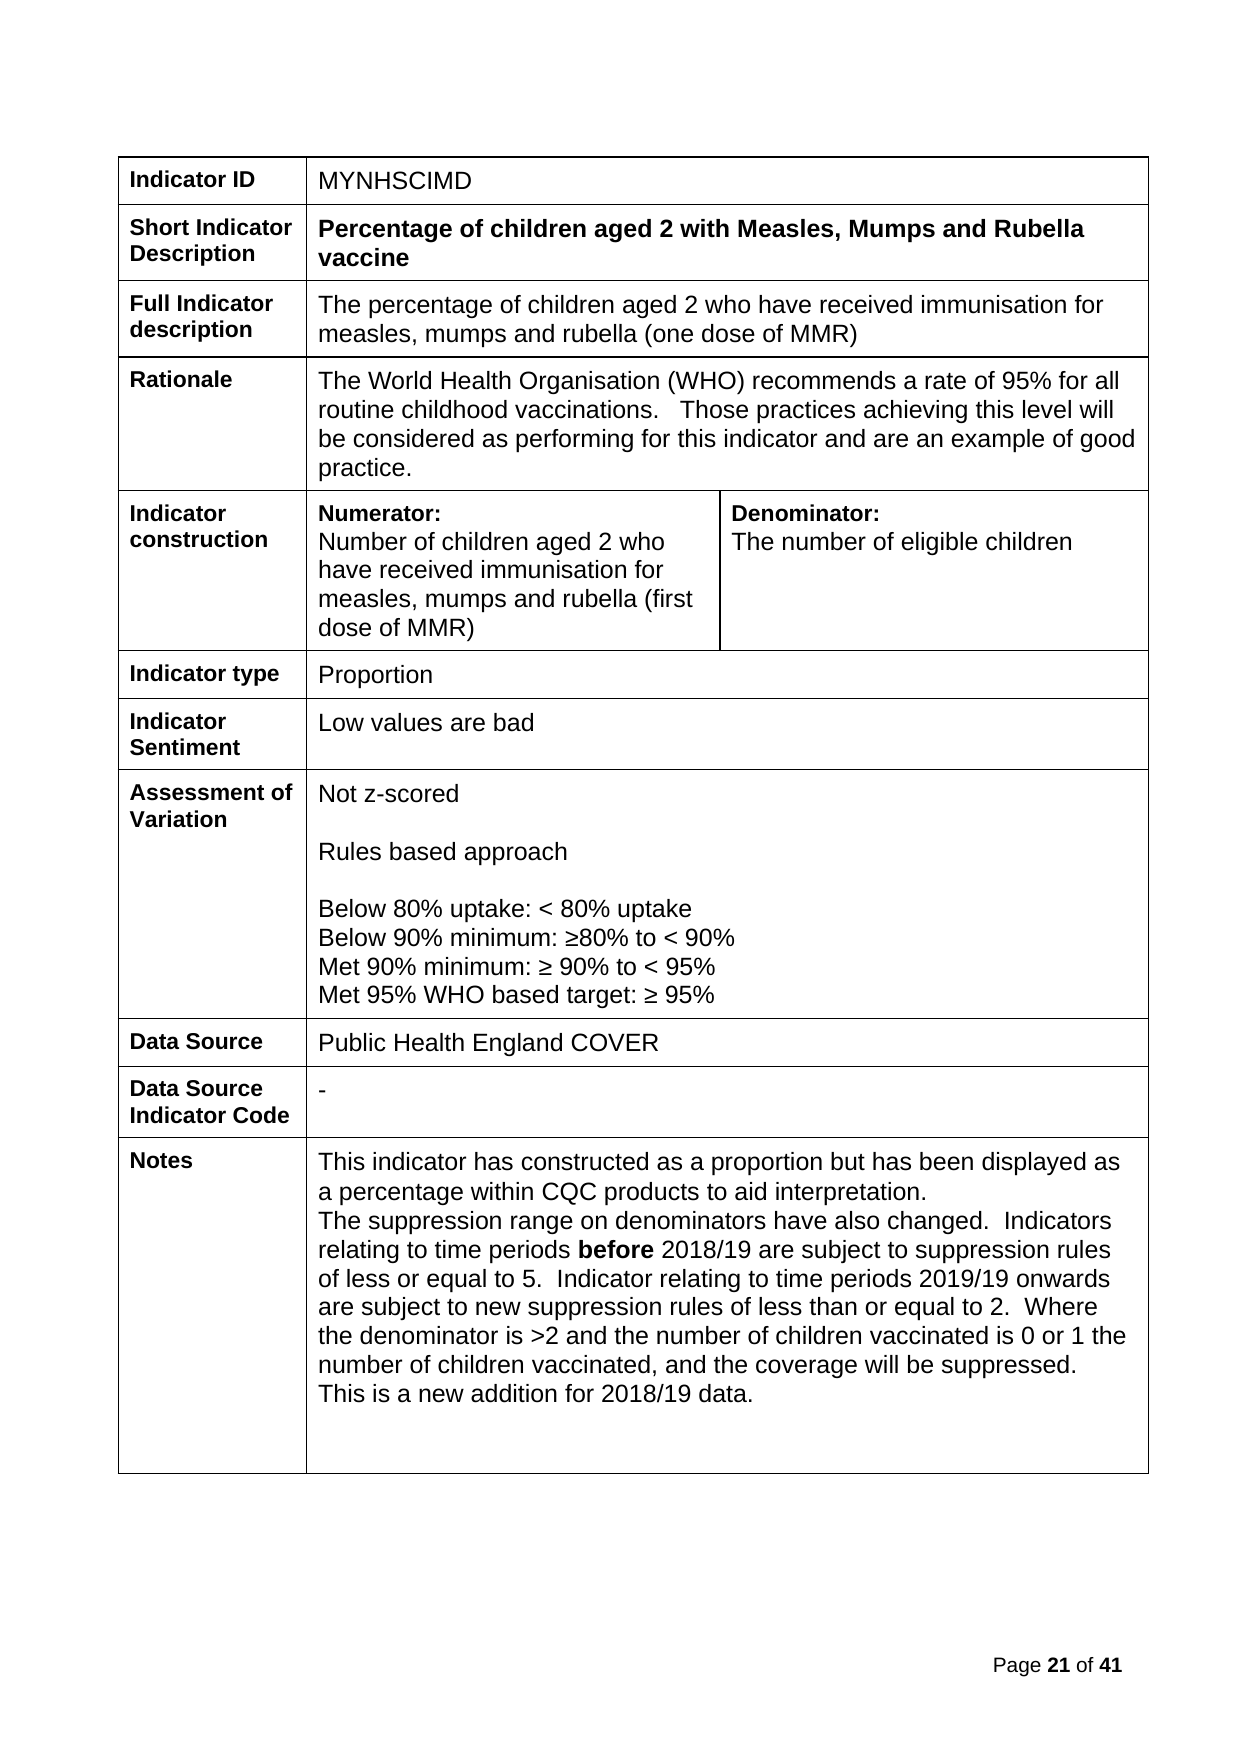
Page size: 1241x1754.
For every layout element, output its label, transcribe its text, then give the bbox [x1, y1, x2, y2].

table_cell Data Source Indicator Code [119, 1067, 306, 1137]
table_cell Public Health England COVER [307, 1019, 1148, 1066]
table_cell Percentage of children aged 2 with Measles, Mumps and Rubella vaccine [307, 205, 1148, 280]
table_cell - [307, 1067, 1148, 1137]
table_cell The percentage of children aged 2 who have received immunisation for measles, mumps and rubella (one dose of MMR) [307, 281, 1148, 356]
table_cell Denominator: The number of eligible children [721, 491, 1148, 650]
table_cell Low values are bad [307, 699, 1148, 769]
table_cell Rationale [119, 358, 306, 490]
table_header MYNHSCIMD [307, 158, 1148, 204]
table_cell Proportion [307, 651, 1148, 698]
table_cell Indicator construction [119, 491, 306, 650]
table_cell Indicator Sentiment [119, 699, 306, 769]
table_cell Numerator: Number of children aged 2 who have received immunisation for measles, mumps and rubella (first dose of MMR) [307, 491, 719, 650]
table_header Indicator ID [119, 158, 306, 204]
table_cell Indicator type [119, 651, 306, 698]
table_cell This indicator has constructed as a proportion but has been displayed as a percentage within CQC products to aid interpretation. The suppression range on denominators have also changed. Indicators relating to time periods before 2018/19 are subject to suppression rules of less or equal to 5. Indicator relating to time periods 2019/19 onwards are subject to new suppression rules of less than or equal to 2. Where the denominator is >2 and the number of children vaccinated is 0 or 1 the number of children vaccinated, and the coverage will be suppressed. This is a new addition for 2018/19 data. [307, 1138, 1148, 1473]
table_cell Notes [119, 1138, 306, 1473]
table_cell Short Indicator Description [119, 205, 306, 280]
table_cell The World Health Organisation (WHO) recommends a rate of 95% for all routine childhood vaccinations. Those practices achieving this level will be considered as performing for this indicator and are an example of good practice. [307, 358, 1148, 490]
table_cell Data Source [119, 1019, 306, 1066]
table_cell Assessment of Variation [119, 770, 306, 1018]
table_cell Not z-scored Rules based approach Below 80% uptake: < 80% uptake Below 90% minimum: ≥80% to < 90% Met 90% minimum: ≥ 90% to < 95% Met 95% WHO based target: ≥ 95% [307, 770, 1148, 1018]
table_cell Full Indicator description [119, 281, 306, 356]
